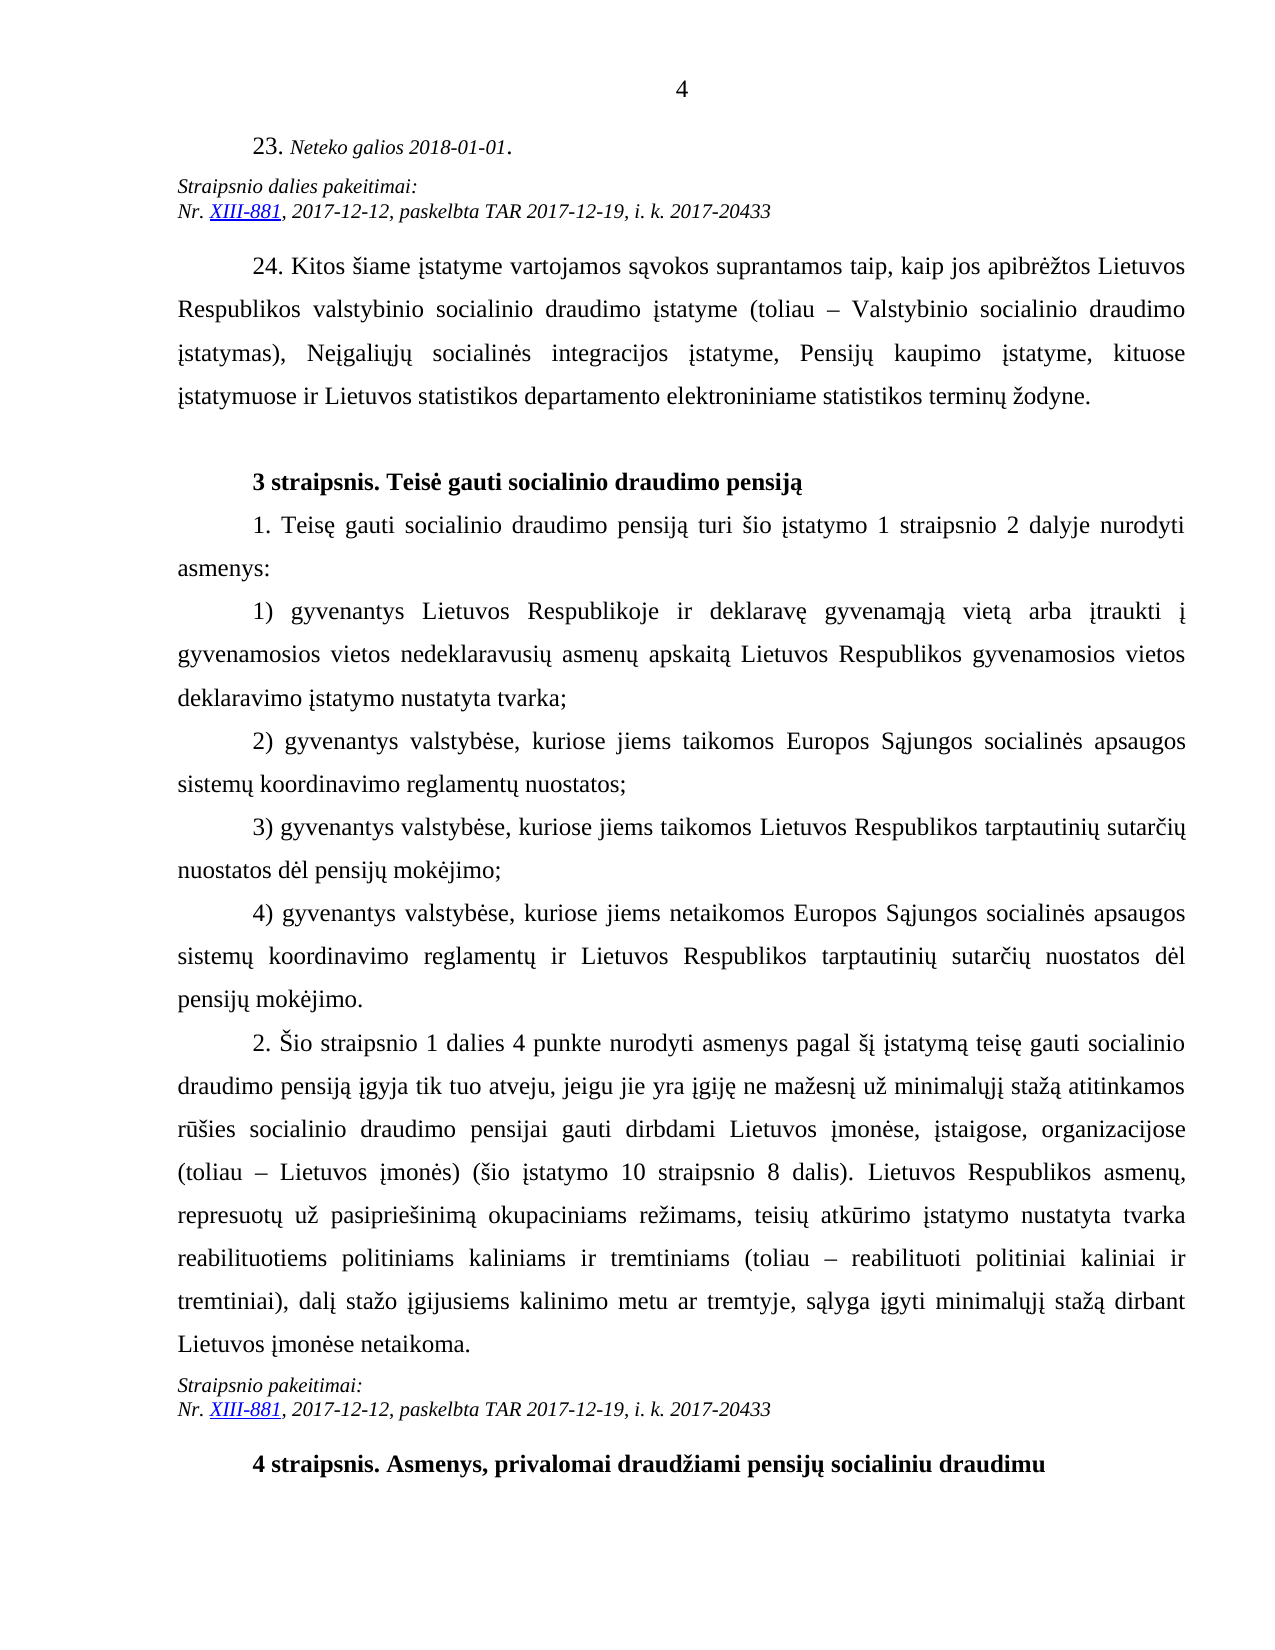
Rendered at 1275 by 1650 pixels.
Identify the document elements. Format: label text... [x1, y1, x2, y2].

text 24. Kitos šiame įstatyme vartojamos sąvokos suprantamos taip, kaip jos apibrėžtos Lietuvos Respublikos valstybinio socialinio draudimo įstatyme (toliau – Valstybinio socialinio draudimo įstatymas), Neįgaliųjų socialinės integracijos įstatyme, Pensijų kaupimo įstatyme, kituose įstatymuose ir Lietuvos statistikos departamento elektroniniame statistikos terminų žodyne. [177, 251, 1186, 409]
text 3 straipsnis. Teisė gauti socialinio draudimo pensiją [177, 467, 1186, 496]
text 1. Teisę gauti socialinio draudimo pensiją turi šio įstatymo 1 straipsnio 2 dalyje nurodyti asmenys: [177, 510, 1186, 582]
text 4) gyvenantys valstybėse, kuriose jiems netaikomos Europos Sąjungos socialinės apsaugos sistemų koordinavimo reglamentų ir Lietuvos Respublikos tarptautinių sutarčių nuostatos dėl pensijų mokėjimo. [177, 898, 1186, 1013]
text Nr. XIII-881, 2017-12-12, paskelbta TAR 2017-12-19, i. k. 2017-20433 [177, 1397, 1186, 1421]
text Straipsnio dalies pakeitimai: [177, 174, 1186, 198]
text Straipsnio pakeitimai: [177, 1373, 1186, 1397]
text 2. Šio straipsnio 1 dalies 4 punkte nurodyti asmenys pagal šį įstatymą teisę gauti socialinio draudimo pensiją įgyja tik tuo atveju, jeigu jie yra įgiję ne mažesnį už minimalųjį stažą atitinkamos rūšies socialinio draudimo pensijai gauti dirbdami Lietuvos įmonėse, įstaigose, organizacijose (toliau – Lietuvos įmonės) (šio įstatymo 10 straipsnio 8 dalis). Lietuvos Respublikos asmenų, represuotų už pasipriešinimą okupaciniams režimams, teisių atkūrimo įstatymo nustatyta tvarka reabilituotiems politiniams kaliniams ir tremtiniams (toliau – reabilituoti politiniai kaliniai ir tremtiniai), dalį stažo įgijusiems kalinimo metu ar tremtyje, sąlyga įgyti minimalųjį stažą dirbant Lietuvos įmonėse netaikoma. [177, 1028, 1186, 1358]
text 3) gyvenantys valstybėse, kuriose jiems taikomos Lietuvos Respublikos tarptautinių sutarčių nuostatos dėl pensijų mokėjimo; [177, 812, 1186, 884]
text Nr. XIII-881, 2017-12-12, paskelbta TAR 2017-12-19, i. k. 2017-20433 [177, 198, 1186, 223]
text 1) gyvenantys Lietuvos Respublikoje ir deklaravę gyvenamąją vietą arba įtraukti į gyvenamosios vietos nedeklaravusių asmenų apskaitą Lietuvos Respublikos gyvenamosios vietos deklaravimo įstatymo nustatyta tvarka; [177, 596, 1186, 711]
text 4 straipsnis. Asmenys, privalomai draudžiami pensijų socialiniu draudimu [177, 1449, 1186, 1478]
text 2) gyvenantys valstybėse, kuriose jiems taikomos Europos Sąjungos socialinės apsaugos sistemų koordinavimo reglamentų nuostatos; [177, 726, 1186, 798]
text 23. Neteko galios 2018-01-01. [177, 131, 1186, 160]
